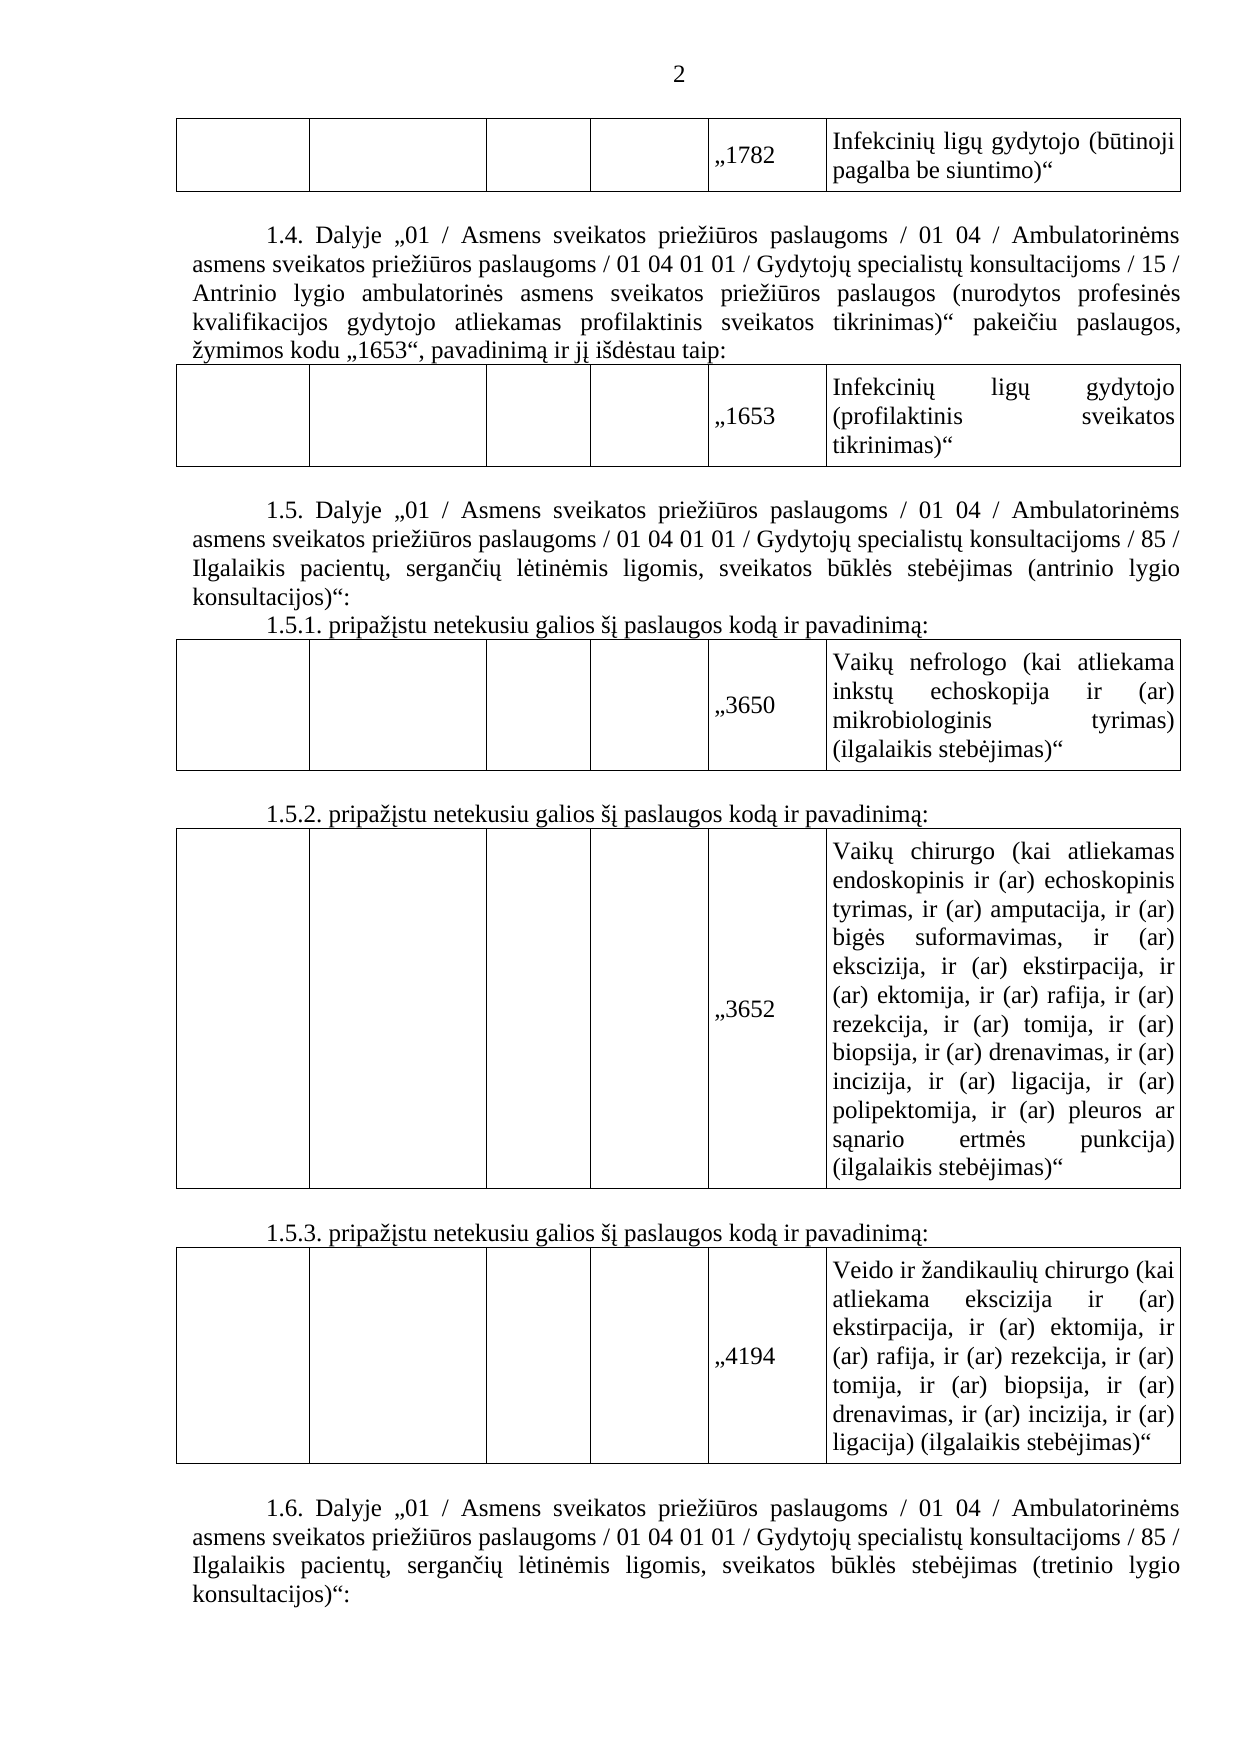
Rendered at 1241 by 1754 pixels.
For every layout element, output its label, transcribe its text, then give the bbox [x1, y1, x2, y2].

table_header [487, 1248, 590, 1463]
table_header Veido ir žandikaulių chirurgo (kai atliekama ekscizija ir (ar) ekstirpacija, ir (ar) ektomija, ir (ar) rafija, ir (ar) rezekcija, ir (ar) tomija, ir (ar) biopsija, ir (ar) drenavimas, ir (ar) incizija, ir (ar) ligacija) (ilgalaikis stebėjimas)“ [827, 1248, 1180, 1463]
table_header „4194 [709, 1248, 826, 1463]
table_header Vaikų chirurgo (kai atliekamas endoskopinis ir (ar) echoskopinis tyrimas, ir (ar) amputacija, ir (ar) bigės suformavimas, ir (ar) ekscizija, ir (ar) ekstirpacija, ir (ar) ektomija, ir (ar) rafija, ir (ar) rezekcija, ir (ar) tomija, ir (ar) biopsija, ir (ar) drenavimas, ir (ar) incizija, ir (ar) ligacija, ir (ar) polipektomija, ir (ar) pleuros ar sąnario ertmės punkcija) (ilgalaikis stebėjimas)“ [827, 829, 1180, 1188]
text 1.6. Dalyje „01 / Asmens sveikatos priežiūros paslaugoms / 01 04 / Ambulatorinėms asmens sveikatos priežiūros paslaugoms / 01 04 01 01 / Gydytojų specialistų konsultacijoms / 85 / Ilgalaikis pacientų, sergančių lėtinėmis ligomis, sveikatos būklės stebėjimas (tretinio lygio konsultacijos)“: [192, 1493, 1181, 1608]
table_header [310, 829, 486, 1188]
table_header [487, 829, 590, 1188]
table_header [177, 365, 309, 466]
table_header [177, 829, 309, 1188]
table_header [591, 1248, 708, 1463]
table_header [310, 119, 486, 191]
table_header „3652 [709, 829, 826, 1188]
table_header Infekcinių ligų gydytojo (profilaktinis sveikatos tikrinimas)“ [827, 365, 1180, 466]
table_header [487, 365, 590, 466]
table_header [177, 640, 309, 769]
text 1.4. Dalyje „01 / Asmens sveikatos priežiūros paslaugoms / 01 04 / Ambulatorinėms asmens sveikatos priežiūros paslaugoms / 01 04 01 01 / Gydytojų specialistų konsultacijoms / 15 / Antrinio lygio ambulatorinės asmens sveikatos priežiūros paslaugos (nurodytos profesinės kvalifikacijos gydytojo atliekamas profilaktinis sveikatos tikrinimas)“ pakeičiu paslaugos, žymimos kodu „1653“, pavadinimą ir jį išdėstau taip: [192, 221, 1181, 364]
table_header [177, 1248, 309, 1463]
table_header [591, 365, 708, 466]
table_header [591, 119, 708, 191]
table_header [487, 119, 590, 191]
table_header [310, 640, 486, 769]
table_header [177, 119, 309, 191]
table_header Infekcinių ligų gydytojo (būtinoji pagalba be siuntimo)“ [827, 119, 1180, 191]
table_header [310, 1248, 486, 1463]
table_header [591, 829, 708, 1188]
table_header „3650 [709, 640, 826, 769]
text 1.5.2. pripažįstu netekusiu galios šį paslaugos kodą ir pavadinimą: [266, 799, 1181, 828]
text 1.5.1. pripažįstu netekusiu galios šį paslaugos kodą ir pavadinimą: [266, 611, 1181, 639]
table_header „1653 [709, 365, 826, 466]
table_header „1782 [709, 119, 826, 191]
table_header Vaikų nefrologo (kai atliekama inkstų echoskopija ir (ar) mikrobiologinis tyrimas) (ilgalaikis stebėjimas)“ [827, 640, 1180, 769]
table_header [310, 365, 486, 466]
text 1.5.3. pripažįstu netekusiu galios šį paslaugos kodą ir pavadinimą: [266, 1218, 1181, 1247]
table_header [591, 640, 708, 769]
text 1.5. Dalyje „01 / Asmens sveikatos priežiūros paslaugoms / 01 04 / Ambulatorinėms asmens sveikatos priežiūros paslaugoms / 01 04 01 01 / Gydytojų specialistų konsultacijoms / 85 / Ilgalaikis pacientų, sergančių lėtinėmis ligomis, sveikatos būklės stebėjimas (antrinio lygio konsultacijos)“: [192, 496, 1181, 611]
table_header [487, 640, 590, 769]
